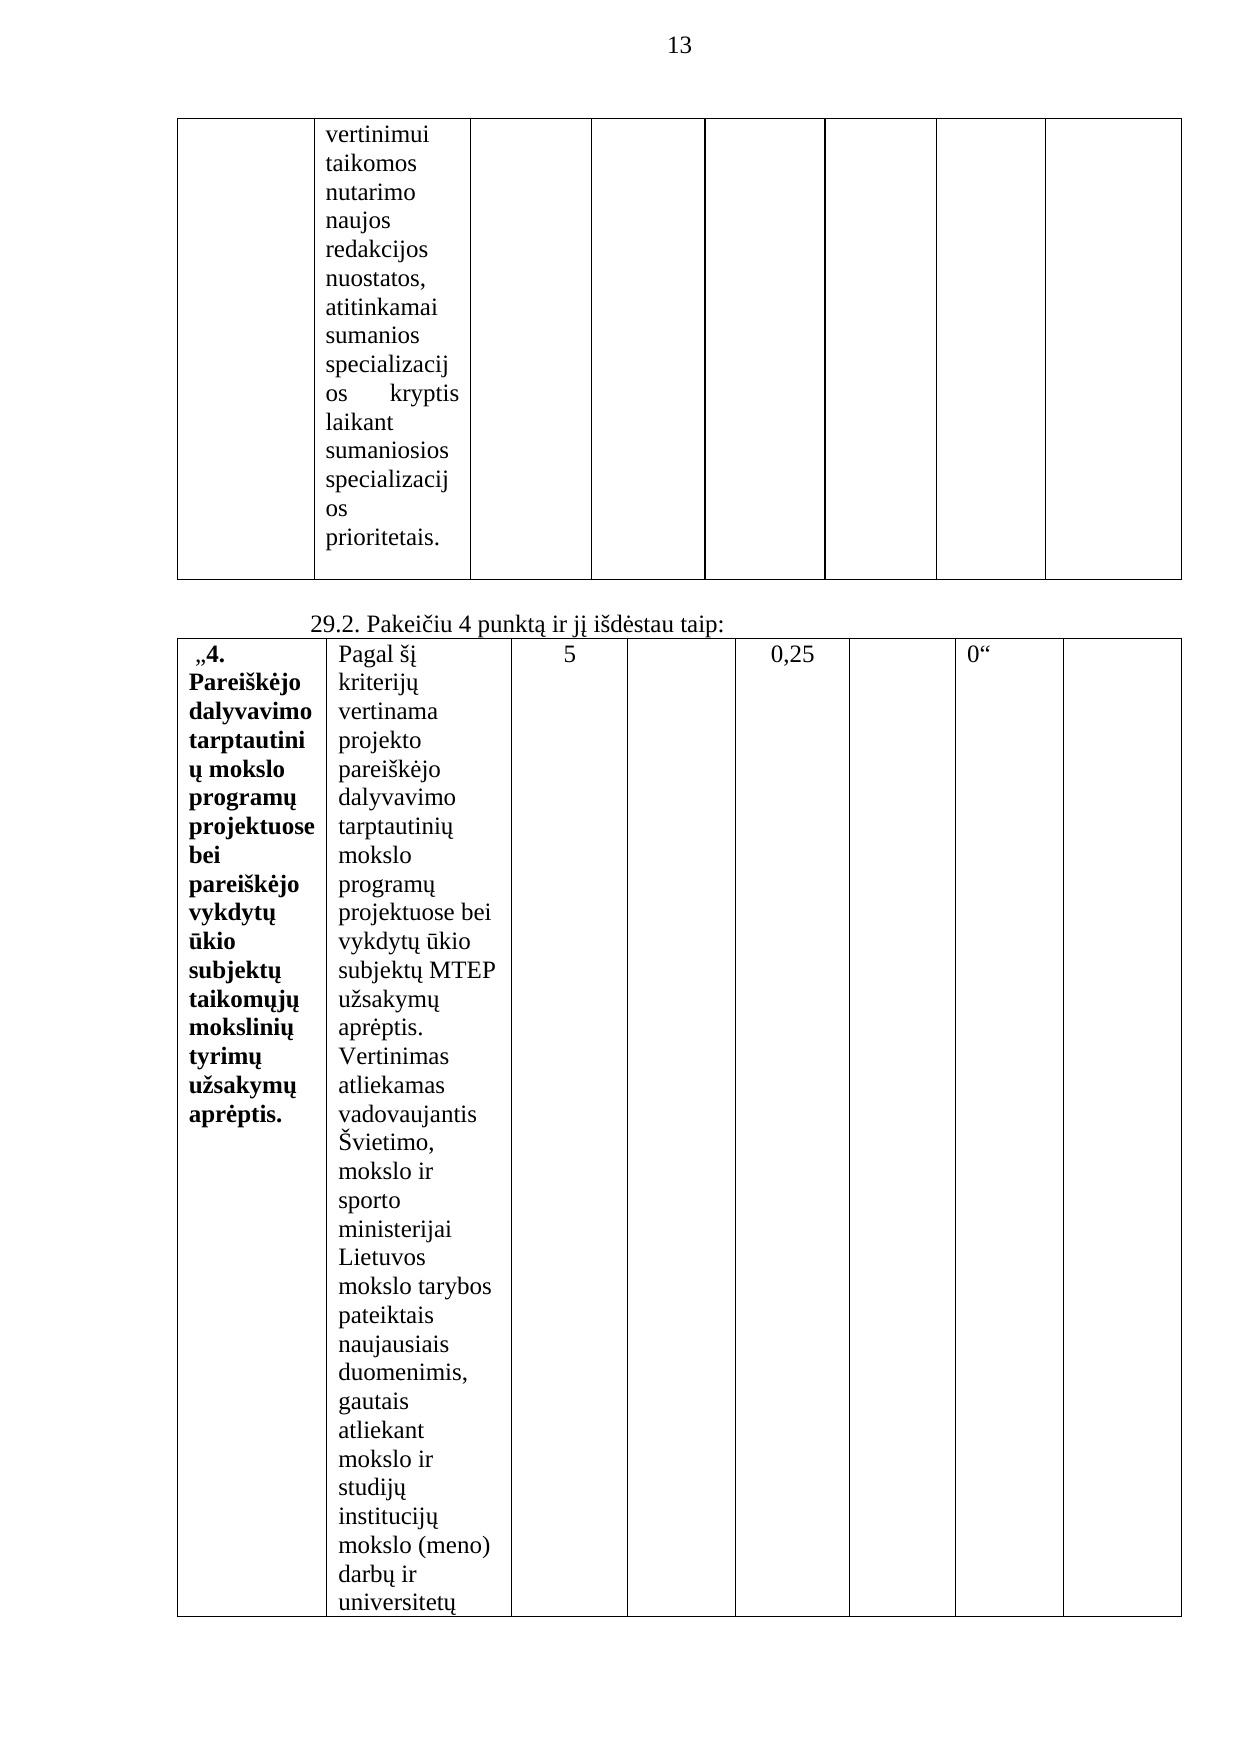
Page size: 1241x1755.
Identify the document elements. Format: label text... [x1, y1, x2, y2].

table_cell [1046, 119, 1181, 579]
text 29.2. Pakeičiu 4 punktą ir jį išdėstau taip: [177, 609, 1181, 638]
table_cell [826, 119, 936, 579]
table_header [1064, 639, 1181, 1616]
table_header Pagal šį kriterijų vertinama projekto pareiškėjo dalyvavimo tarptautinių mokslo programų projektuose bei vykdytų ūkio subjektų MTEP užsakymų aprėptis. Vertinimas atliekamas vadovaujantis Švietimo, mokslo ir sporto ministerijai Lietuvos mokslo tarybos pateiktais naujausiais duomenimis, gautais atliekant mokslo ir studijų institucijų mokslo (meno) darbų ir universitetų [327, 639, 511, 1616]
table_header 0“ [956, 639, 1063, 1616]
table_cell [471, 119, 591, 579]
table_cell [178, 119, 314, 579]
table_cell [937, 119, 1045, 579]
table_header „4. Pareiškėjo dalyvavimo tarptautinių mokslo programų projektuose bei pareiškėjo vykdytų ūkio subjektų taikomųjų mokslinių tyrimų užsakymų aprėptis. [178, 639, 326, 1616]
table_header [850, 639, 955, 1616]
table_cell [706, 119, 824, 579]
table_header 0,25 [736, 639, 849, 1616]
table_cell [592, 119, 704, 579]
table_header 5 [512, 639, 627, 1616]
table_cell vertinimui taikomos nutarimo naujos redakcijos nuostatos, atitinkamai sumanios specializacijos kryptis laikant sumaniosios specializacijos prioritetais. [315, 119, 470, 579]
table_header [628, 639, 735, 1616]
